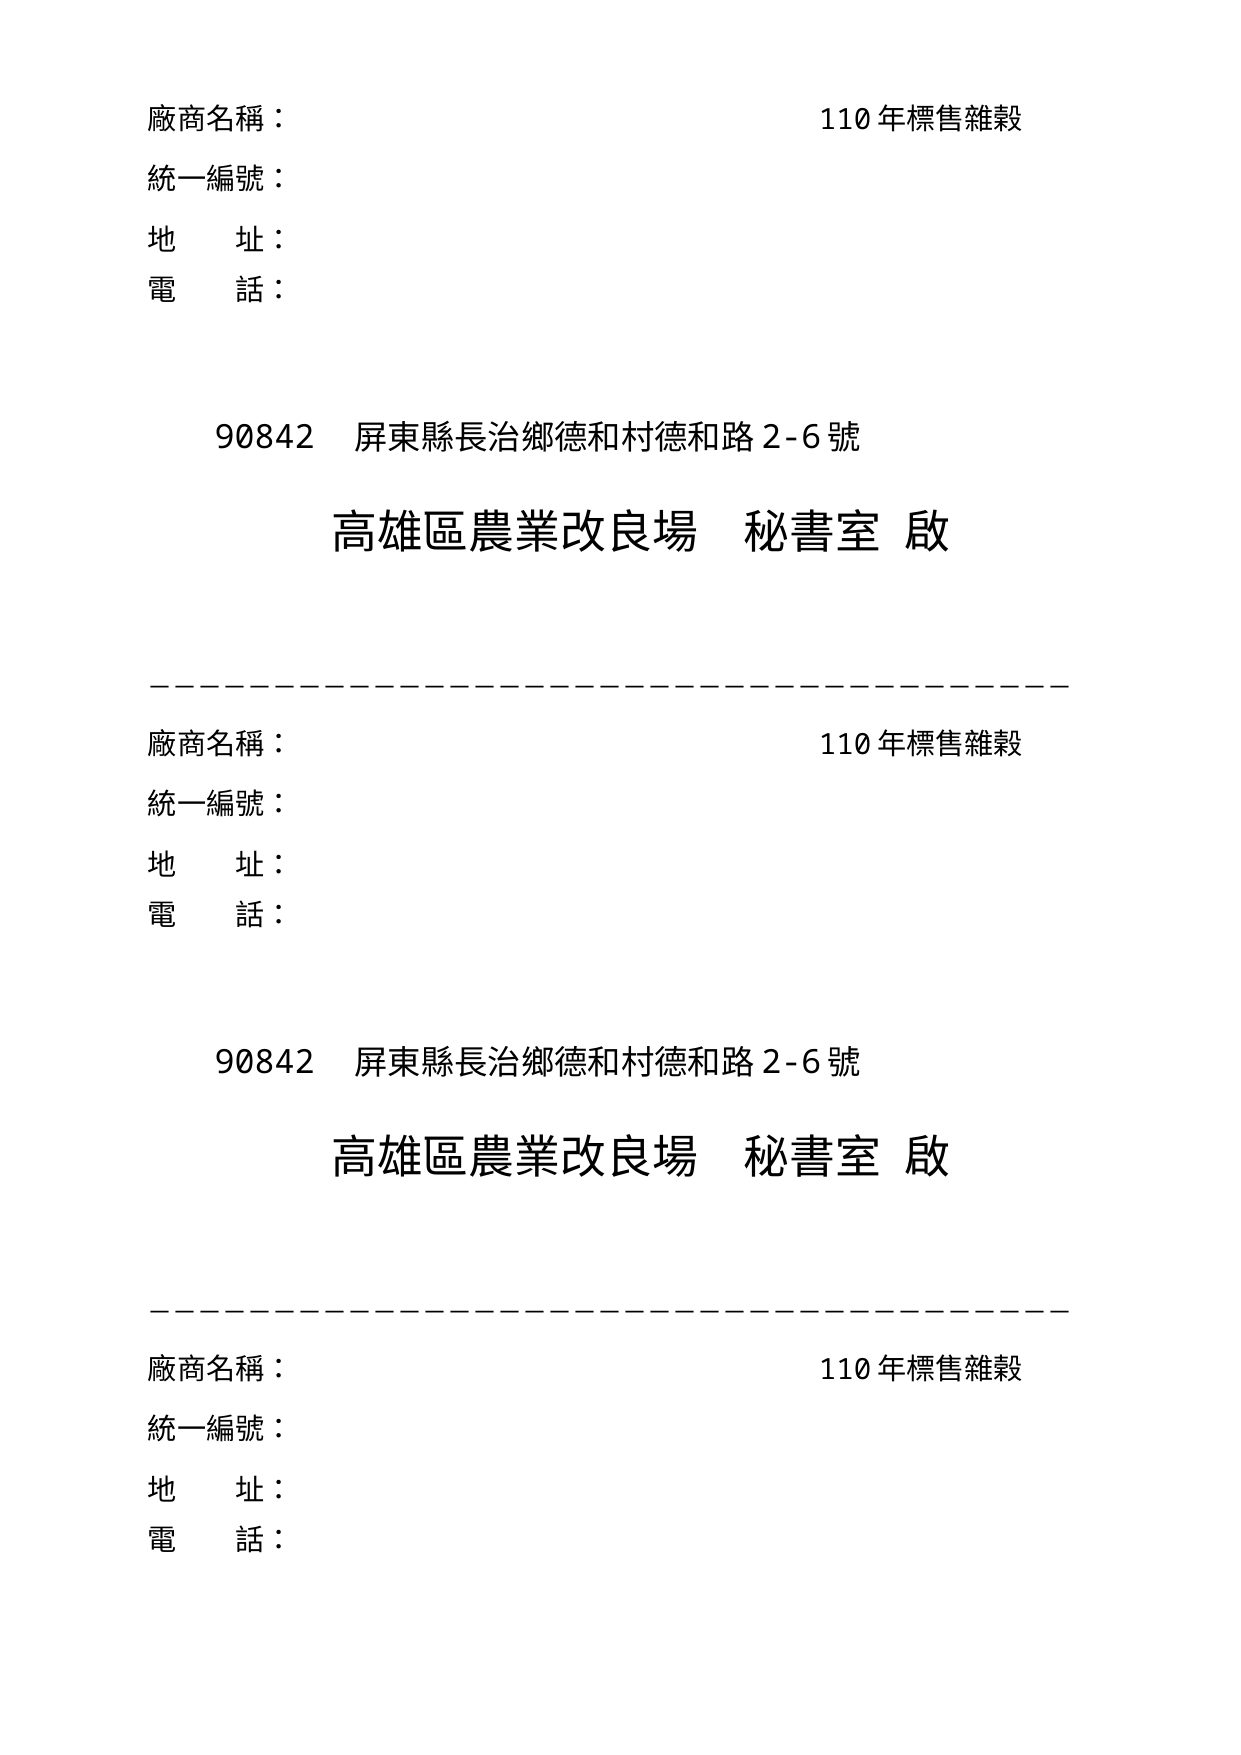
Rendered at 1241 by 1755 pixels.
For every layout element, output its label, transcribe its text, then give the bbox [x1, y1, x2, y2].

text 廠商名稱： 110年標售雜榖 [148, 81, 1093, 141]
text 廠商名稱： 110年標售雜榖 [148, 1331, 1093, 1391]
text 地 址： [148, 202, 1093, 262]
text 電 話： [148, 262, 1093, 310]
text 電 話： [148, 887, 1093, 935]
text 90842 屏東縣長治鄉德和村德和路2-6號 [148, 393, 1093, 456]
text －－－－－－－－－－－－－－－－－－－－－－－－－－－－－－－－－－－－－ [148, 643, 1093, 706]
text －－－－－－－－－－－－－－－－－－－－－－－－－－－－－－－－－－－－－ [148, 1268, 1093, 1331]
text 統一編號： [148, 1391, 1093, 1452]
text 統一編號： [148, 766, 1093, 827]
text 廠商名稱： 110年標售雜榖 [148, 706, 1093, 766]
text 90842 屏東縣長治鄉德和村德和路2-6號 [148, 1018, 1093, 1081]
text 電 話： [148, 1512, 1093, 1560]
text 高雄區農業改良場 秘書室 啟 [148, 456, 1093, 581]
text 統一編號： [148, 141, 1093, 202]
text 高雄區農業改良場 秘書室 啟 [148, 1081, 1093, 1206]
text 地 址： [148, 1452, 1093, 1512]
text 地 址： [148, 827, 1093, 887]
